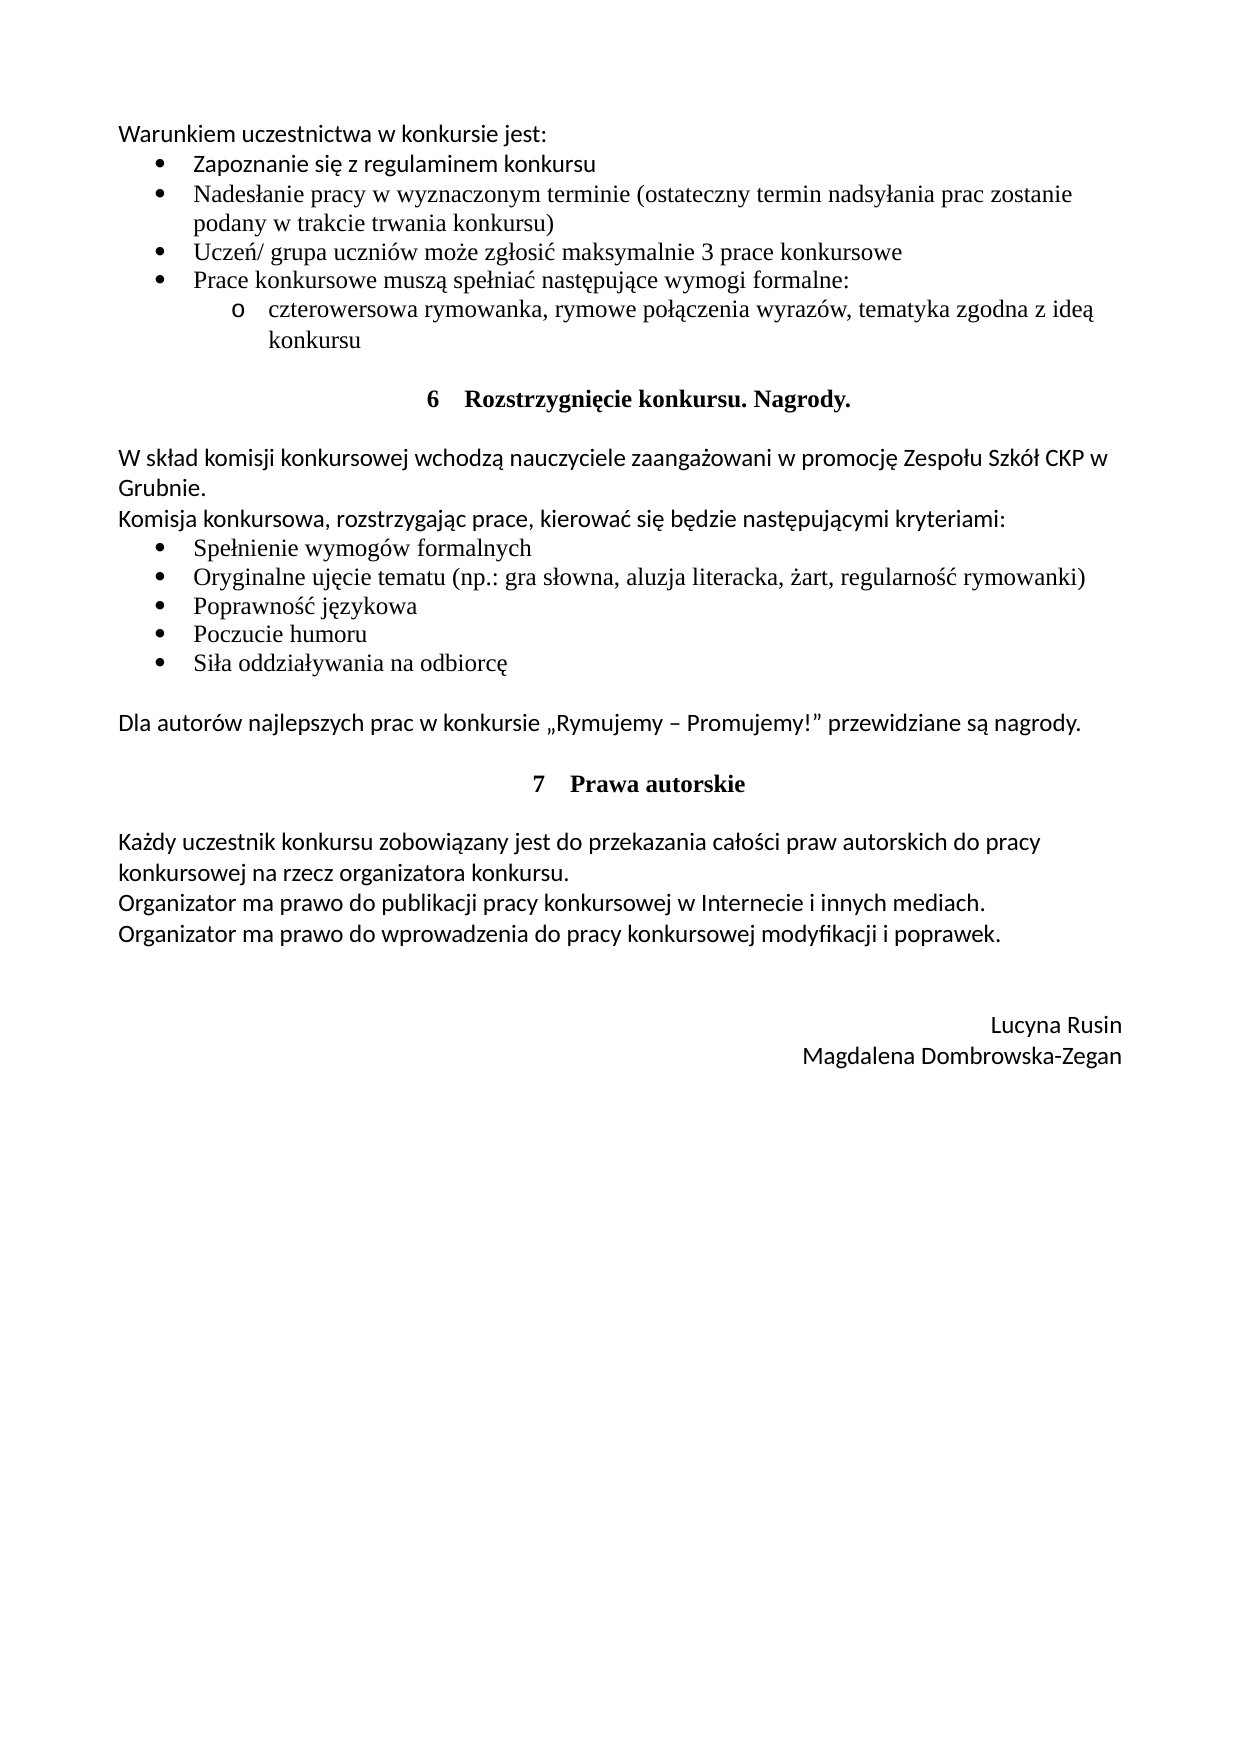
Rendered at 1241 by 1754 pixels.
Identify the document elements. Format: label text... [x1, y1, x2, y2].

text Komisja konkursowa, rozstrzygając prace, kierować się będzie następującymi kryteriami: [118, 503, 1122, 533]
list Uczeń/ grupa uczniów może zgłosić maksymalnie 3 prace konkursowe [156, 237, 1122, 265]
list czterowersowa rymowanka, rymowe połączenia wyrazów, tematyka zgodna z ideą konkursu [231, 294, 1122, 354]
list Zapoznanie się z regulaminem konkursu [156, 149, 1122, 179]
list Siła oddziaływania na odbiorcę [156, 648, 1122, 677]
text Organizator ma prawo do publikacji pracy konkursowej w Internecie i innych mediach. [118, 887, 1122, 918]
list Prawa autorskie [156, 769, 1122, 797]
text Każdy uczestnik konkursu zobowiązany jest do przekazania całości praw autorskich do pracy konkursowej na rzecz organizatora konkursu. [118, 826, 1122, 887]
list Poprawność językowa [156, 591, 1122, 619]
text Warunkiem uczestnictwa w konkursie jest: [118, 118, 1122, 149]
text Lucyna Rusin [118, 1009, 1122, 1040]
list Nadesłanie pracy w wyznaczonym terminie (ostateczny termin nadsyłania prac zostanie podany w trakcie trwania konkursu) [156, 179, 1122, 237]
list Prace konkursowe muszą spełniać następujące wymogi formalne: [156, 265, 1122, 294]
list Rozstrzygnięcie konkursu. Nagrody. [156, 384, 1122, 413]
text W skład komisji konkursowej wchodzą nauczyciele zaangażowani w promocję Zespołu Szkół CKP w Grubnie. [118, 442, 1122, 503]
list Spełnienie wymogów formalnych [156, 533, 1122, 562]
text Organizator ma prawo do wprowadzenia do pracy konkursowej modyfikacji i poprawek. [118, 918, 1122, 948]
text Dla autorów najlepszych prac w konkursie „Rymujemy – Promujemy!” przewidziane są nagrody. [118, 708, 1122, 738]
list Oryginalne ujęcie tematu (np.: gra słowna, aluzja literacka, żart, regularność rymowanki) [156, 562, 1122, 591]
list Poczucie humoru [156, 619, 1122, 648]
text Magdalena Dombrowska-Zegan [118, 1040, 1122, 1070]
